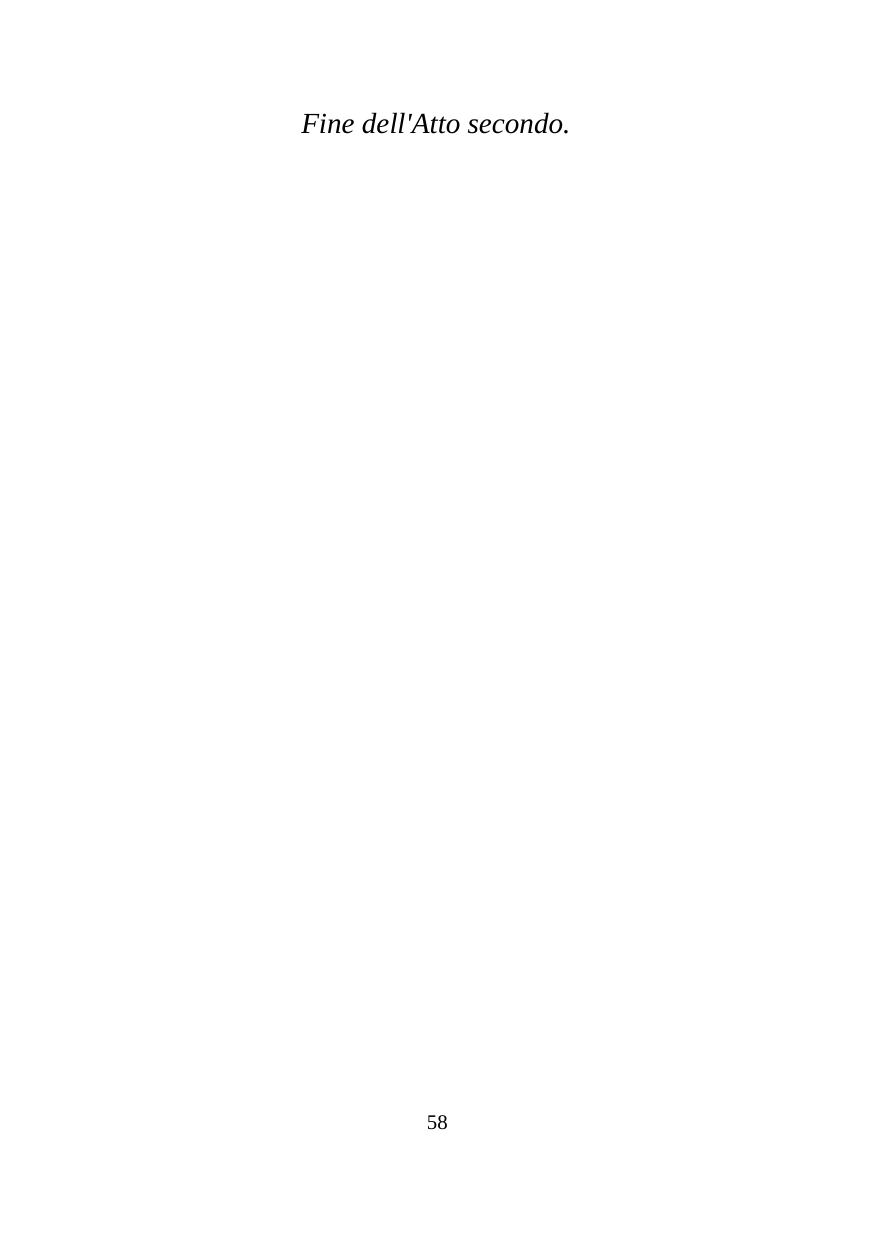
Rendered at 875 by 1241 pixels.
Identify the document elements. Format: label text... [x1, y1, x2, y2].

text Fine dell'Atto secondo. [106, 106, 768, 140]
